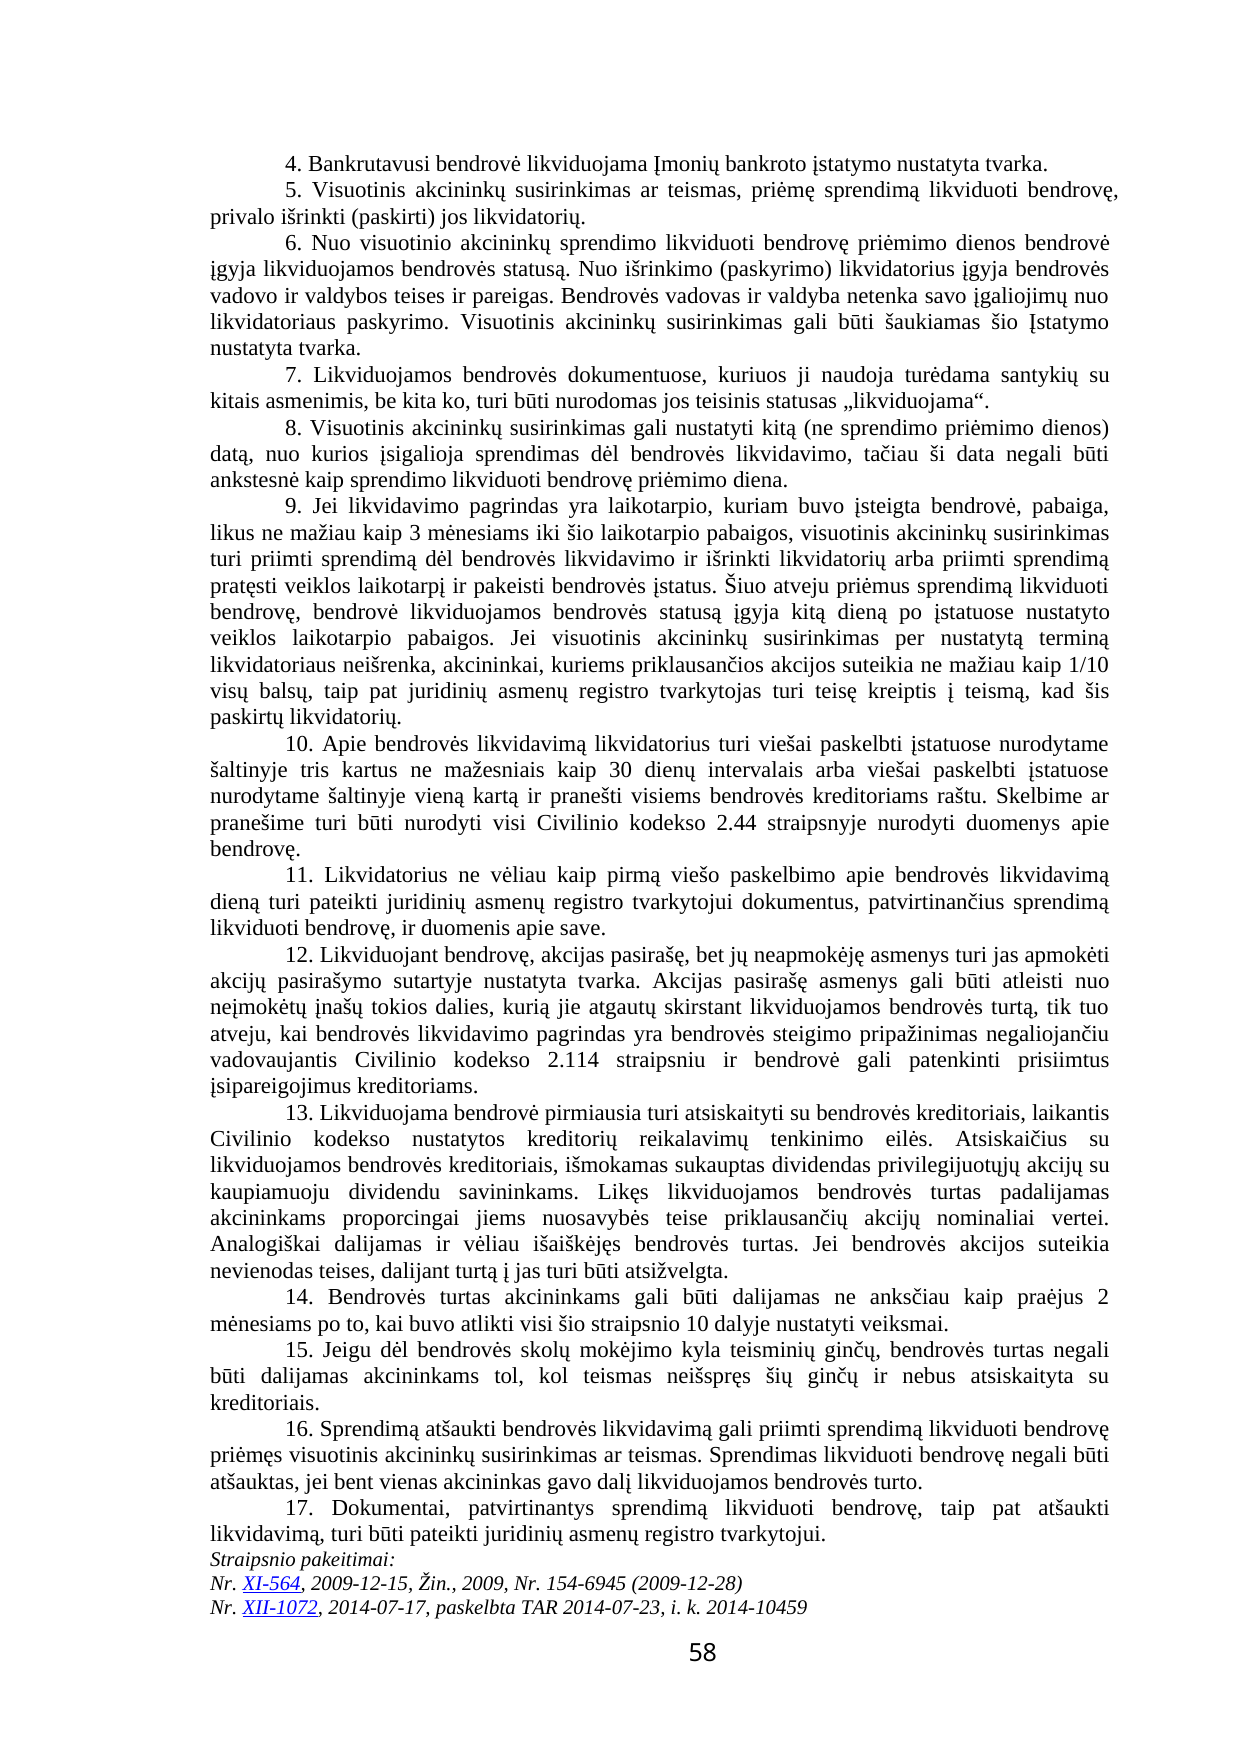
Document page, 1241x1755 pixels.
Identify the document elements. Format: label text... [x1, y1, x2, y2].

text 12. Likviduojant bendrovę, akcijas pasirašę, bet jų neapmokėję asmenys turi jas apmokėti akcijų pasirašymo sutartyje nustatyta tvarka. Akcijas pasirašę asmenys gali būti atleisti nuo neįmokėtų įnašų tokios dalies, kurią jie atgautų skirstant likviduojamos bendrovės turtą, tik tuo atveju, kai bendrovės likvidavimo pagrindas yra bendrovės steigimo pripažinimas negaliojančiu vadovaujantis Civilinio kodekso 2.114 straipsniu ir bendrovė gali patenkinti prisiimtus įsipareigojimus kreditoriams. [210, 941, 1111, 1099]
text 4. Bankrutavusi bendrovė likviduojama Įmonių bankroto įstatymo nustatyta tvarka. [210, 150, 1111, 176]
text 10. Apie bendrovės likvidavimą likvidatorius turi viešai paskelbti įstatuose nurodytame šaltinyje tris kartus ne mažesniais kaip 30 dienų intervalais arba viešai paskelbti įstatuose nurodytame šaltinyje vieną kartą ir pranešti visiems bendrovės kreditoriams raštu. Skelbime ar pranešime turi būti nurodyti visi Civilinio kodekso 2.44 straipsnyje nurodyti duomenys apie bendrovę. [210, 730, 1110, 862]
text 8. Visuotinis akcininkų susirinkimas gali nustatyti kitą (ne sprendimo priėmimo dienos) datą, nuo kurios įsigalioja sprendimas dėl bendrovės likvidavimo, tačiau ši data negali būti ankstesnė kaip sprendimo likviduoti bendrovę priėmimo diena. [210, 413, 1111, 493]
text 17. Dokumentai, patvirtinantys sprendimą likviduoti bendrovę, taip pat atšaukti likvidavimą, turi būti pateikti juridinių asmenų registro tvarkytojui. [210, 1494, 1111, 1547]
text 7. Likviduojamos bendrovės dokumentuose, kuriuos ji naudoja turėdama santykių su kitais asmenimis, be kita ko, turi būti nurodomas jos teisinis statusas „likviduojama“. [210, 361, 1111, 413]
text Nr. XI-564, 2009-12-15, Žin., 2009, Nr. 154-6945 (2009-12-28) [210, 1571, 1120, 1595]
text 11. Likvidatorius ne vėliau kaip pirmą viešo paskelbimo apie bendrovės likvidavimą dieną turi pateikti juridinių asmenų registro tvarkytojui dokumentus, patvirtinančius sprendimą likviduoti bendrovę, ir duomenis apie save. [210, 862, 1111, 941]
text Straipsnio pakeitimai: [210, 1547, 1111, 1571]
text 5. Visuotinis akcininkų susirinkimas ar teismas, priėmę sprendimą likviduoti bendrovę, privalo išrinkti (paskirti) jos likvidatorių. [210, 176, 1120, 229]
text Nr. XII-1072, 2014-07-17, paskelbta TAR 2014-07-23, i. k. 2014-10459 [210, 1595, 1120, 1619]
text 6. Nuo visuotinio akcininkų sprendimo likviduoti bendrovę priėmimo dienos bendrovė įgyja likviduojamos bendrovės statusą. Nuo išrinkimo (paskyrimo) likvidatorius įgyja bendrovės vadovo ir valdybos teises ir pareigas. Bendrovės vadovas ir valdyba netenka savo įgaliojimų nuo likvidatoriaus paskyrimo. Visuotinis akcininkų susirinkimas gali būti šaukiamas šio Įstatymo nustatyta tvarka. [210, 229, 1111, 361]
text 16. Sprendimą atšaukti bendrovės likvidavimą gali priimti sprendimą likviduoti bendrovę priėmęs visuotinis akcininkų susirinkimas ar teismas. Sprendimas likviduoti bendrovę negali būti atšauktas, jei bent vienas akcininkas gavo dalį likviduojamos bendrovės turto. [210, 1415, 1111, 1494]
text 9. Jei likvidavimo pagrindas yra laikotarpio, kuriam buvo įsteigta bendrovė, pabaiga, likus ne mažiau kaip 3 mėnesiams iki šio laikotarpio pabaigos, visuotinis akcininkų susirinkimas turi priimti sprendimą dėl bendrovės likvidavimo ir išrinkti likvidatorių arba priimti sprendimą pratęsti veiklos laikotarpį ir pakeisti bendrovės įstatus. Šiuo atveju priėmus sprendimą likviduoti bendrovę, bendrovė likviduojamos bendrovės statusą įgyja kitą dieną po įstatuose nustatyto veiklos laikotarpio pabaigos. Jei visuotinis akcininkų susirinkimas per nustatytą terminą likvidatoriaus neišrenka, akcininkai, kuriems priklausančios akcijos suteikia ne mažiau kaip 1/10 visų balsų, taip pat juridinių asmenų registro tvarkytojas turi teisę kreiptis į teismą, kad šis paskirtų likvidatorių. [210, 493, 1111, 730]
text 15. Jeigu dėl bendrovės skolų mokėjimo kyla teisminių ginčų, bendrovės turtas negali būti dalijamas akcininkams tol, kol teismas neišspręs šių ginčų ir nebus atsiskaityta su kreditoriais. [210, 1336, 1111, 1415]
text 13. Likviduojama bendrovė pirmiausia turi atsiskaityti su bendrovės kreditoriais, laikantis Civilinio kodekso nustatytos kreditorių reikalavimų tenkinimo eilės. Atsiskaičius su likviduojamos bendrovės kreditoriais, išmokamas sukauptas dividendas privilegijuotųjų akcijų su kaupiamuoju dividendu savininkams. Likęs likviduojamos bendrovės turtas padalijamas akcininkams proporcingai jiems nuosavybės teise priklausančių akcijų nominaliai vertei. Analogiškai dalijamas ir vėliau išaiškėjęs bendrovės turtas. Jei bendrovės akcijos suteikia nevienodas teises, dalijant turtą į jas turi būti atsižvelgta. [210, 1099, 1111, 1283]
text 14. Bendrovės turtas akcininkams gali būti dalijamas ne anksčiau kaip praėjus 2 mėnesiams po to, kai buvo atlikti visi šio straipsnio 10 dalyje nustatyti veiksmai. [210, 1283, 1111, 1336]
